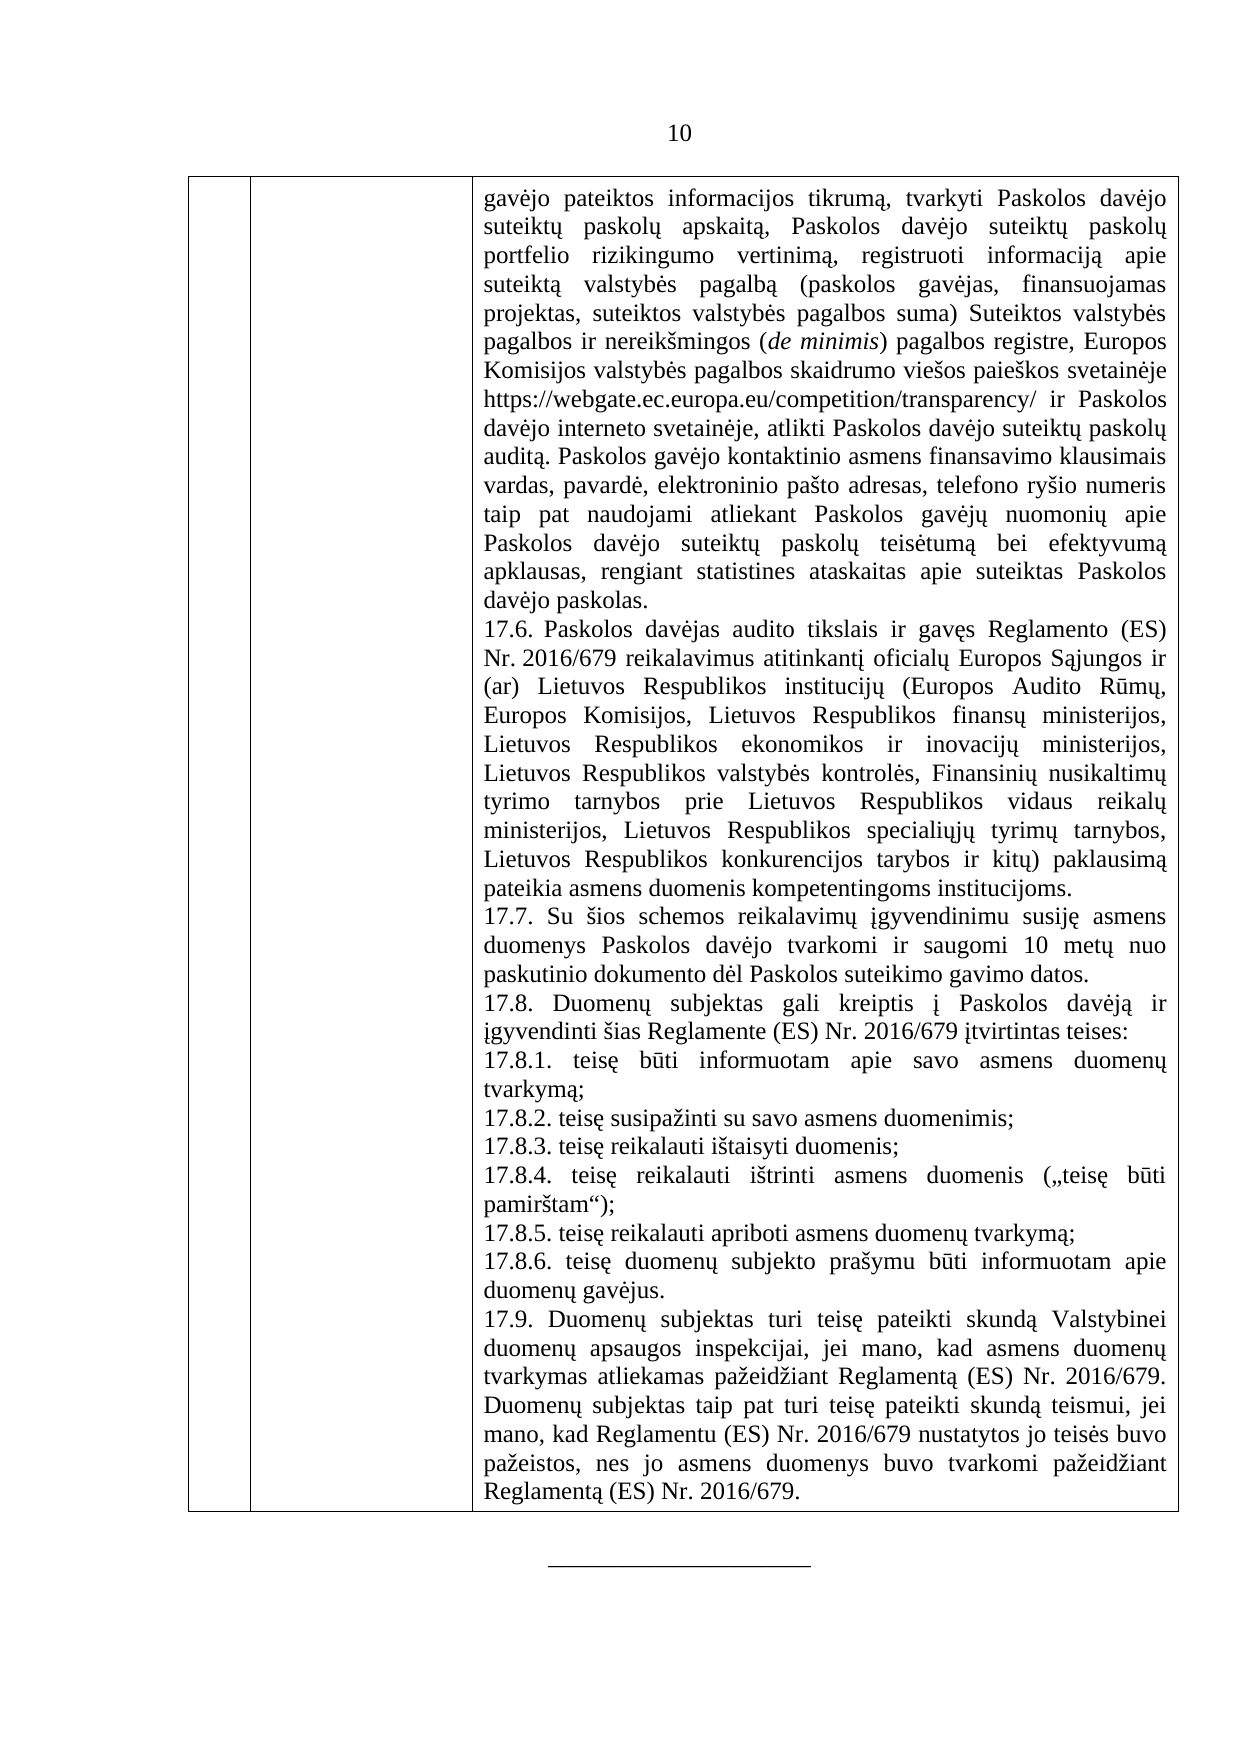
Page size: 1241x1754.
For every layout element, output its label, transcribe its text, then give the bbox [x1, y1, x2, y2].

table_cell [251, 177, 472, 1511]
text _____________________ [177, 1541, 1181, 1569]
table_cell [189, 177, 250, 1511]
table_cell gavėjo pateiktos informacijos tikrumą, tvarkyti Paskolos davėjo suteiktų paskolų apskaitą, Paskolos davėjo suteiktų paskolų portfelio rizikingumo vertinimą, registruoti informaciją apie suteiktą valstybės pagalbą (paskolos gavėjas, finansuojamas projektas, suteiktos valstybės pagalbos suma) Suteiktos valstybės pagalbos ir nereikšmingos (de minimis) pagalbos registre, Europos Komisijos valstybės pagalbos skaidrumo viešos paieškos svetainėje https://webgate.ec.europa.eu/competition/transparency/ ir Paskolos davėjo interneto svetainėje, atlikti Paskolos davėjo suteiktų paskolų auditą. Paskolos gavėjo kontaktinio asmens finansavimo klausimais vardas, pavardė, elektroninio pašto adresas, telefono ryšio numeris taip pat naudojami atliekant Paskolos gavėjų nuomonių apie Paskolos davėjo suteiktų paskolų teisėtumą bei efektyvumą apklausas, rengiant statistines ataskaitas apie suteiktas Paskolos davėjo paskolas. 17.6. Paskolos davėjas audito tikslais ir gavęs Reglamento (ES) Nr. 2016/679 reikalavimus atitinkantį oficialų Europos Sąjungos ir (ar) Lietuvos Respublikos institucijų (Europos Audito Rūmų, Europos Komisijos, Lietuvos Respublikos finansų ministerijos, Lietuvos Respublikos ekonomikos ir inovacijų ministerijos, Lietuvos Respublikos valstybės kontrolės, Finansinių nusikaltimų tyrimo tarnybos prie Lietuvos Respublikos vidaus reikalų ministerijos, Lietuvos Respublikos specialiųjų tyrimų tarnybos, Lietuvos Respublikos konkurencijos tarybos ir kitų) paklausimą pateikia asmens duomenis kompetentingoms institucijoms. 17.7. Su šios schemos reikalavimų įgyvendinimu susiję asmens duomenys Paskolos davėjo tvarkomi ir saugomi 10 metų nuo paskutinio dokumento dėl Paskolos suteikimo gavimo datos. 17.8. Duomenų subjektas gali kreiptis į Paskolos davėją ir įgyvendinti šias Reglamente (ES) Nr. 2016/679 įtvirtintas teises: 17.8.1. teisę būti informuotam apie savo asmens duomenų tvarkymą; 17.8.2. teisę susipažinti su savo asmens duomenimis; 17.8.3. teisę reikalauti ištaisyti duomenis; 17.8.4. teisę reikalauti ištrinti asmens duomenis („teisę būti pamirštam“); 17.8.5. teisę reikalauti apriboti asmens duomenų tvarkymą; 17.8.6. teisę duomenų subjekto prašymu būti informuotam apie duomenų gavėjus. 17.9. Duomenų subjektas turi teisę pateikti skundą Valstybinei duomenų apsaugos inspekcijai, jei mano, kad asmens duomenų tvarkymas atliekamas pažeidžiant Reglamentą (ES) Nr. 2016/679. Duomenų subjektas taip pat turi teisę pateikti skundą teismui, jei mano, kad Reglamentu (ES) Nr. 2016/679 nustatytos jo teisės buvo pažeistos, nes jo asmens duomenys buvo tvarkomi pažeidžiant Reglamentą (ES) Nr. 2016/679. [473, 177, 1178, 1511]
